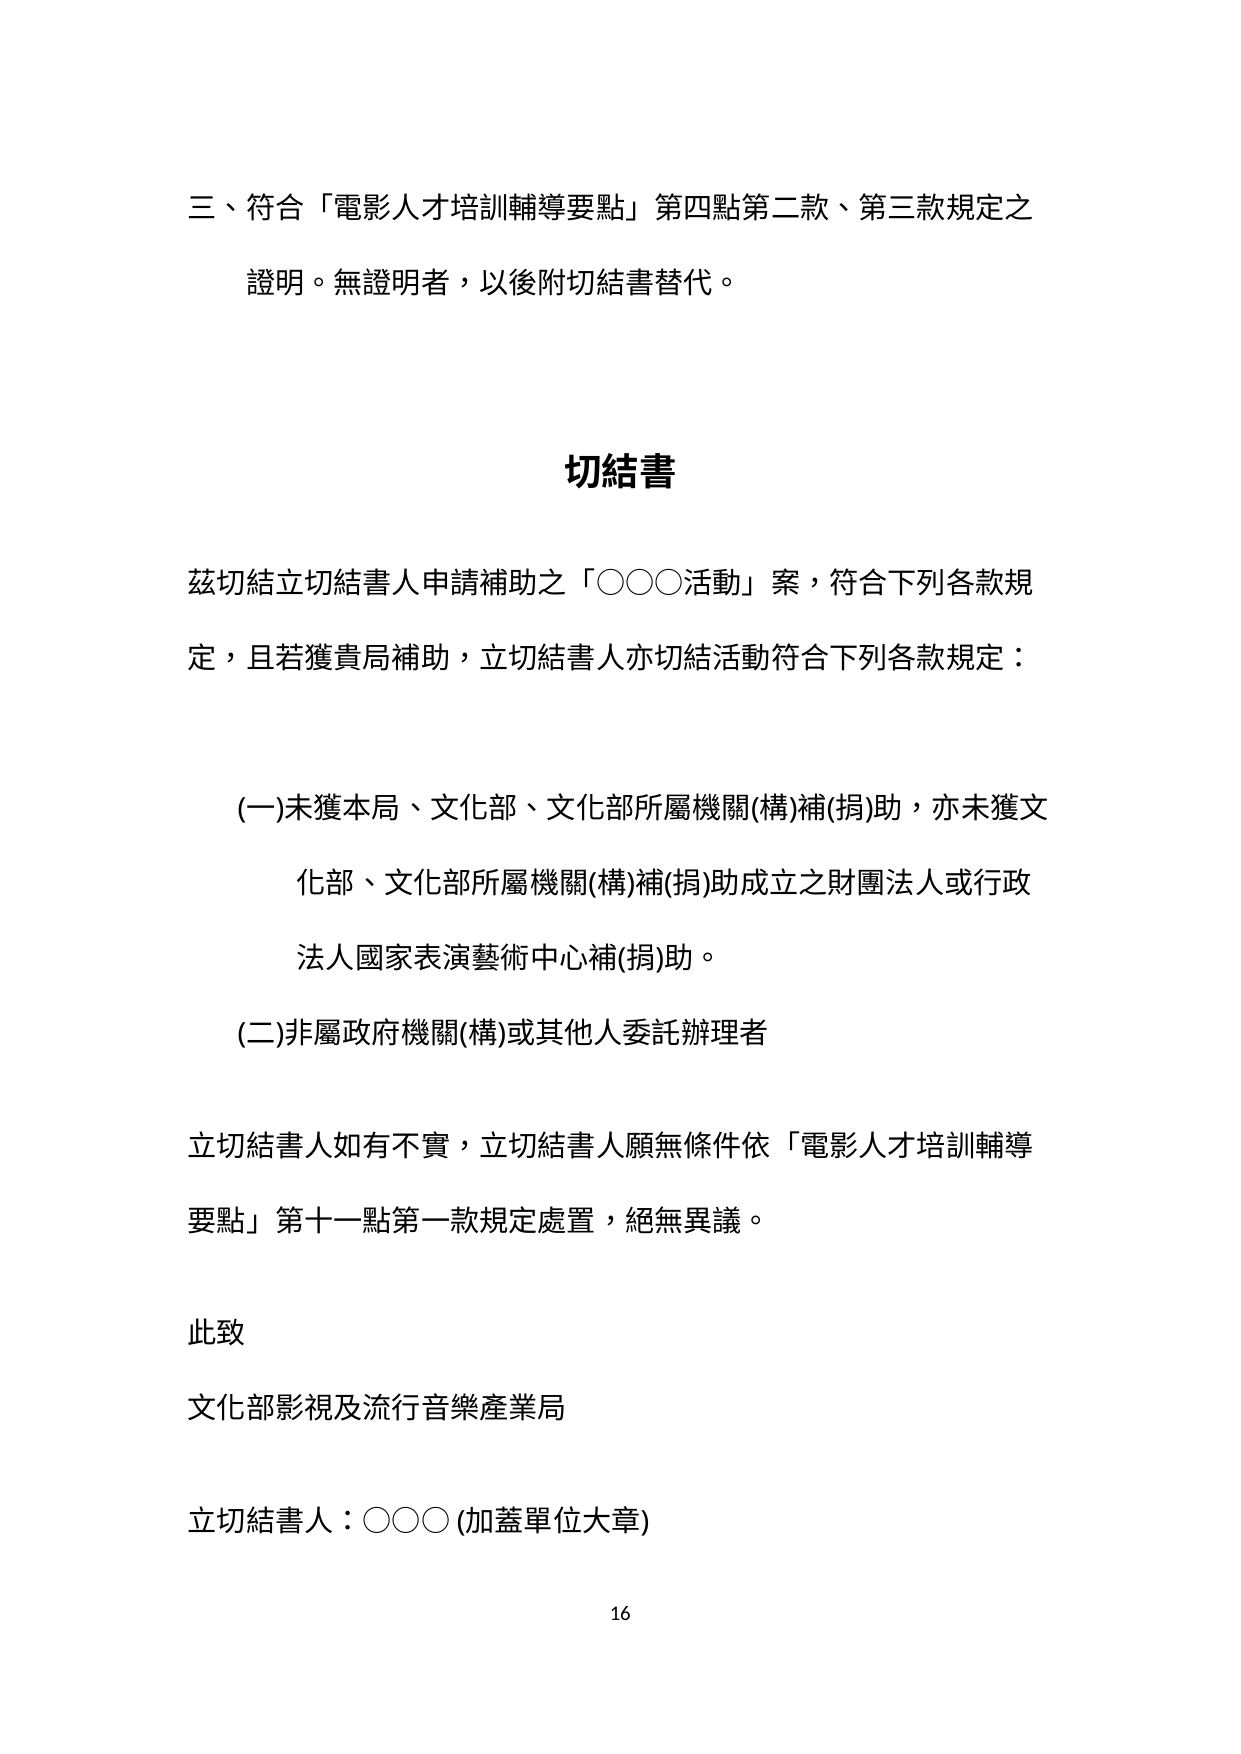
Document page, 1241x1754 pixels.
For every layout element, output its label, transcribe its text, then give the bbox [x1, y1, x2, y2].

text 三、符合「電影人才培訓輔導要點」第四點第二款、第三款規定之證明。無證明者，以後附切結書替代。 [187, 162, 1053, 312]
text (一)未獲本局、文化部、文化部所屬機關(構)補(捐)助，亦未獲文化部、文化部所屬機關(構)補(捐)助成立之財團法人或行政法人國家表演藝術中心補(捐)助。 [237, 762, 1053, 987]
text 立切結書人：○○○ (加蓋單位大章) [187, 1475, 1053, 1550]
text 茲切結立切結書人申請補助之「○○○活動」案，符合下列各款規定，且若獲貴局補助，立切結書人亦切結活動符合下列各款規定： [187, 537, 1053, 687]
text 文化部影視及流行音樂產業局 [187, 1362, 1053, 1437]
text 立切結書人如有不實，立切結書人願無條件依「電影人才培訓輔導要點」第十一點第一款規定處置，絕無異議。 [187, 1100, 1053, 1250]
text 切結書 [187, 425, 1053, 500]
text (二)非屬政府機關(構)或其他人委託辦理者 [237, 987, 1053, 1062]
text 此致 [187, 1287, 1053, 1362]
